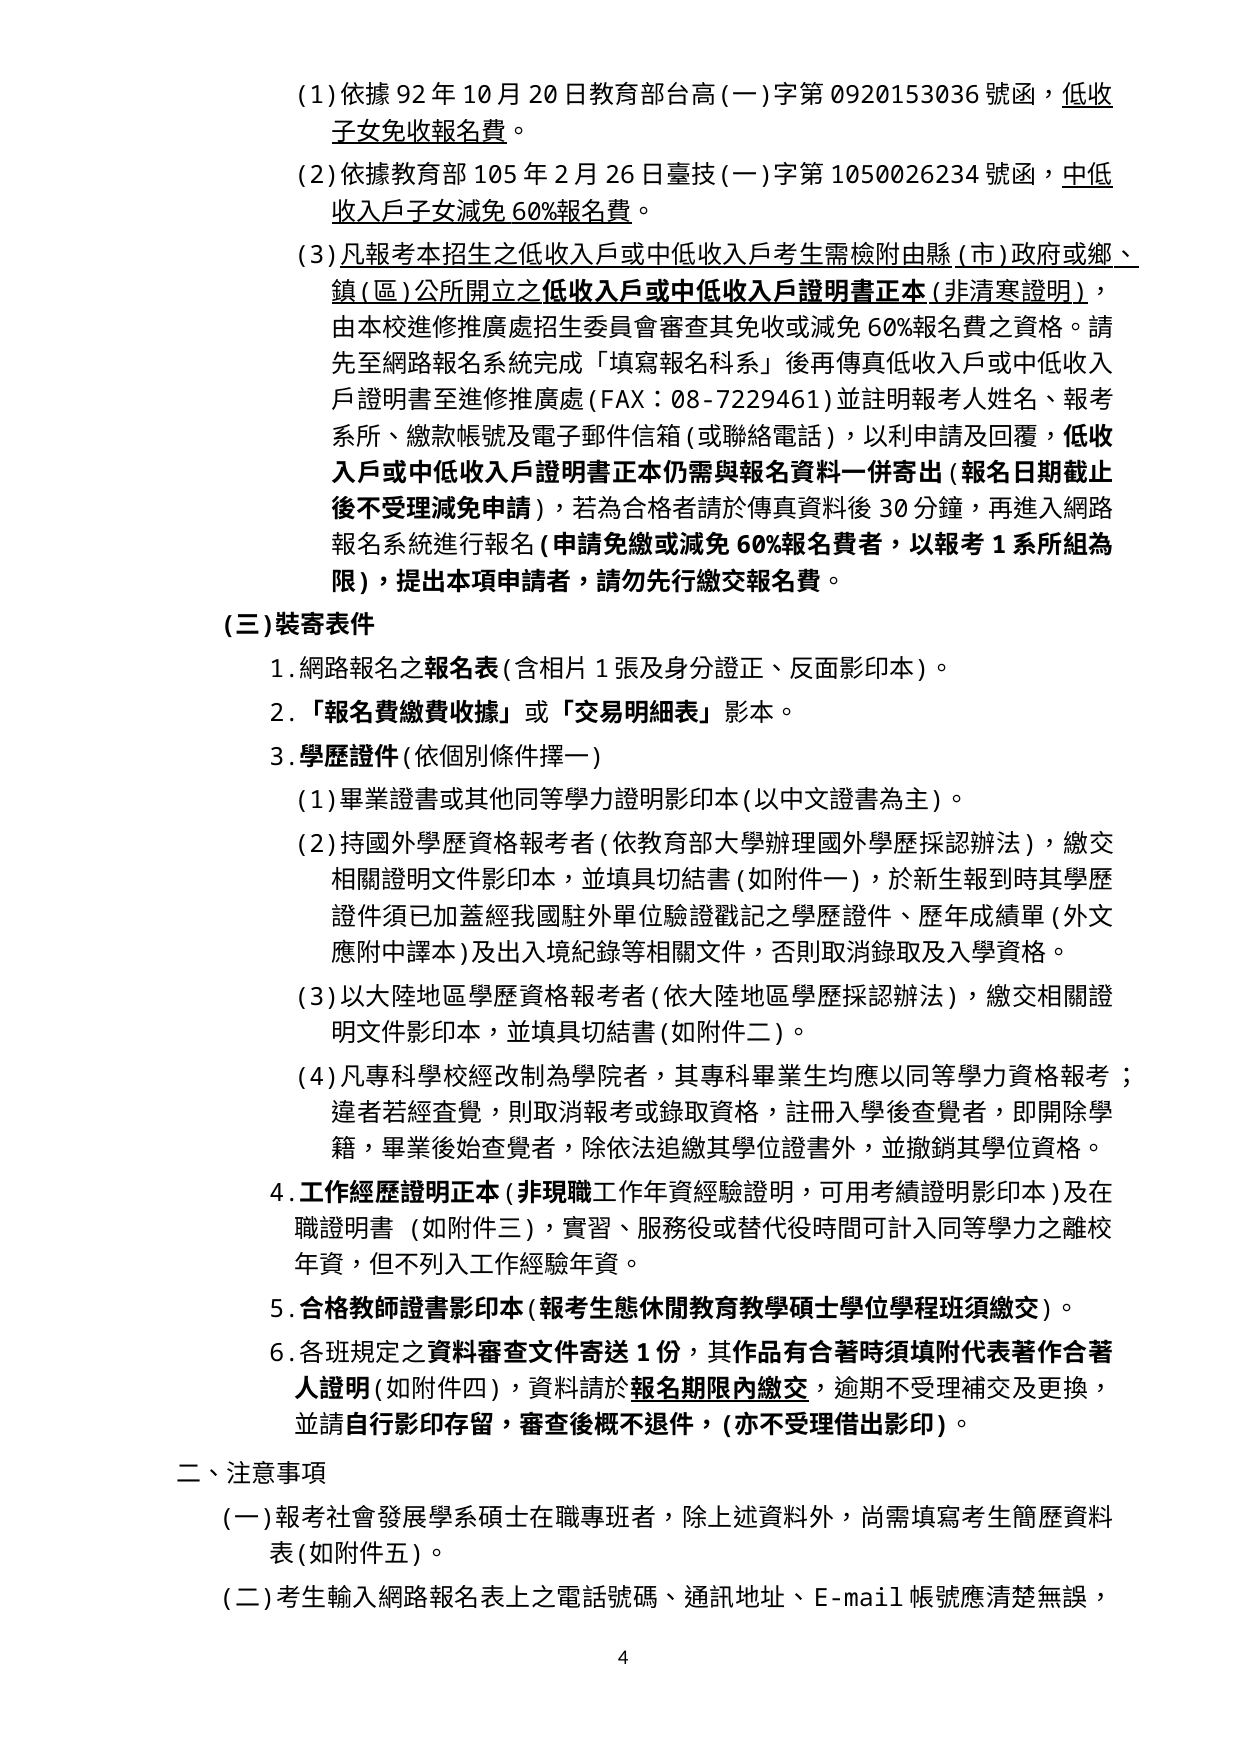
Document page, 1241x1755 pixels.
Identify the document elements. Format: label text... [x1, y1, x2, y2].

text 2.「報名費繳費收據」或「交易明細表」影本。 [269, 692, 1114, 729]
text 二、注意事項 [176, 1454, 1114, 1490]
text 4.工作經歷證明正本(非現職工作年資經驗證明，可用考績證明影印本)及在職證明書 (如附件三)，實習、服務役或替代役時間可計入同等學力之離校年資，但不列入工作經驗年資。 [269, 1172, 1114, 1281]
text 3.學歷證件(依個別條件擇一) [269, 736, 1114, 772]
text (3)以大陸地區學歷資格報考者(依大陸地區學歷採認辦法)，繳交相關證明文件影印本，並填具切結書(如附件二)。 [294, 976, 1114, 1049]
text (一)報考社會發展學系碩士在職專班者，除上述資料外，尚需填寫考生簡歷資料表(如附件五)。 [219, 1497, 1114, 1570]
text 1.網路報名之報名表(含相片1張及身分證正、反面影印本)。 [269, 649, 1114, 685]
text 5.合格教師證書影印本(報考生態休閒教育教學碩士學位學程班須繳交)。 [269, 1289, 1114, 1325]
text (1)畢業證書或其他同等學力證明影印本(以中文證書為主)。 [294, 780, 1114, 816]
text (二)考生輸入網路報名表上之電話號碼、通訊地址、E-mail帳號應清楚無誤， [219, 1577, 1114, 1614]
text (2)持國外學歷資格報考者(依教育部大學辦理國外學歷採認辦法)，繳交相關證明文件影印本，並填具切結書(如附件一)，於新生報到時其學歷證件須已加蓋經我國駐外單位驗證戳記之學歷證件、歷年成績單(外文應附中譯本)及出入境紀錄等相關文件，否則取消錄取及入學資格。 [294, 824, 1114, 969]
text (3)凡報考本招生之低收入戶或中低收入戶考生需檢附由縣(市)政府或鄉、鎮(區)公所開立之低收入戶或中低收入戶證明書正本(非清寒證明)，由本校進修推廣處招生委員會審查其免收或減免60%報名費之資格。請先至網路報名系統完成「填寫報名科系」後再傳真低收入戶或中低收入戶證明書至進修推廣處(FAX：08-7229461)並註明報考人姓名、報考系所、繳款帳號及電子郵件信箱(或聯絡電話)，以利申請及回覆，低收入戶或中低收入戶證明書正本仍需與報名資料一併寄出(報名日期截止後不受理減免申請)，若為合格者請於傳真資料後30分鐘，再進入網路報名系統進行報名(申請免繳或減免60%報名費者，以報考1系所組為限)，提出本項申請者，請勿先行繳交報名費。 [294, 235, 1114, 597]
text 6.各班規定之資料審查文件寄送1份，其作品有合著時須填附代表著作合著人證明(如附件四)，資料請於報名期限內繳交，逾期不受理補交及更換，並請自行影印存留，審查後概不退件，(亦不受理借出影印)。 [269, 1332, 1114, 1441]
text (2)依據教育部105年2月26日臺技(一)字第1050026234號函，中低收入戶子女減免60%報名費。 [294, 155, 1114, 227]
text (4)凡專科學校經改制為學院者，其專科畢業生均應以同等學力資格報考；違者若經査覺，則取消報考或錄取資格，註冊入學後查覺者，即開除學籍，畢業後始查覺者，除依法追繳其學位證書外，並撤銷其學位資格。 [294, 1056, 1114, 1165]
text (三)裝寄表件 [220, 605, 1114, 641]
text (1)依據92年10月20日教育部台高(一)字第0920153036號函，低收子女免收報名費。 [294, 75, 1114, 147]
